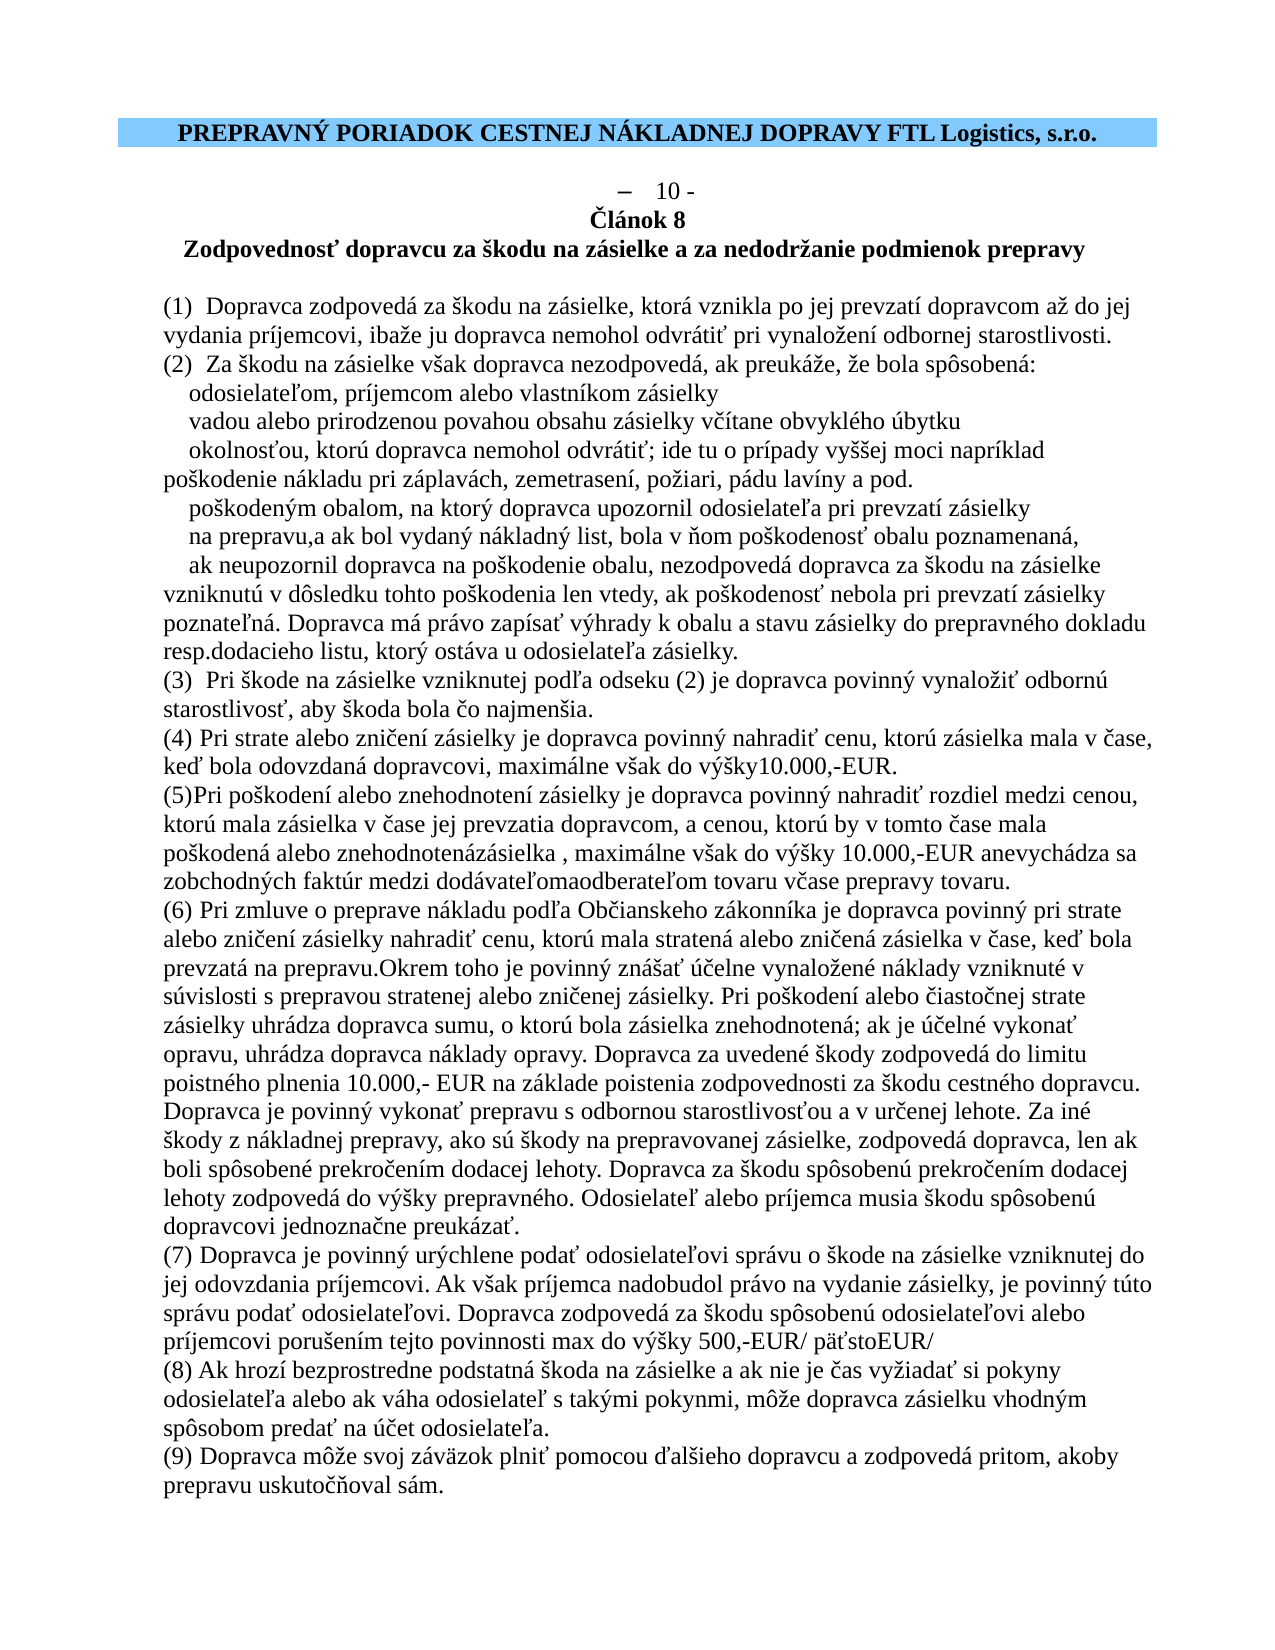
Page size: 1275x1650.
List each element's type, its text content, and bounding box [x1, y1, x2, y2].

list Zodpovednosť dopravcu za škodu na zásielke a za nedodržanie podmienok prepravy [118, 234, 1157, 263]
list Dopravca je povinný urýchlene podať odosielateľovi správu o škode na zásielke vzniknutej do jej odovzdania príjemcovi. Ak však príjemca nadobudol právo na vydanie zásielky, je povinný túto správu podať odosielateľovi. Dopravca zodpovedá za škodu spôsobenú odosielateľovi alebo príjemcovi porušením tejto povinnosti max do výšky 500,-EUR/ päťstoEUR/ [163, 1240, 1157, 1355]
list Pri zmluve o preprave nákladu podľa Občianskeho zákonníka je dopravca povinný pri strate alebo zničení zásielky nahradiť cenu, ktorú mala stratená alebo zničená zásielka v čase, keď bola prevzatá na prepravu.Okrem toho je povinný znášať účelne vynaložené náklady vzniknuté v súvislosti s prepravou stratenej alebo zničenej zásielky. Pri poškodení alebo čiastočnej strate zásielky uhrádza dopravca sumu, o ktorú bola zásielka znehodnotená; ak je účelné vykonať opravu, uhrádza dopravca náklady opravy. Dopravca za uvedené škody zodpovedá do limitu poistného plnenia 10.000,‐ EUR na základe poistenia zodpovednosti za škodu cestného dopravcu. Dopravca je povinný vykonať prepravu s odbornou starostlivosťou a v určenej lehote. Za iné škody z nákladnej prepravy, ako sú škody na prepravovanej zásielke, zodpovedá dopravca, len ak boli spôsobené prekročením dodacej lehoty. Dopravca za škodu spôsobenú prekročením dodacej lehoty zodpovedá do výšky prepravného. Odosielateľ alebo príjemca musia škodu spôsobenú dopravcovi jednoznačne preukázať. [163, 895, 1157, 1240]
list Ak hrozí bezprostredne podstatná škoda na zásielke a ak nie je čas vyžiadať si pokyny odosielateľa alebo ak váha odosielateľ s takými pokynmi, môže dopravca zásielku vhodným spôsobom predať na účet odosielateľa. [163, 1355, 1157, 1441]
list Dopravca zodpovedá za škodu na zásielke, ktorá vznikla po jej prevzatí dopravcom až do jej vydania príjemcovi, ibaže ju dopravca nemohol odvrátiť pri vynaložení odbornej starostlivosti. [163, 291, 1157, 349]
list Článok 8 [118, 205, 1157, 234]
list Pri škode na zásielke vzniknutej podľa odseku (2) je dopravca povinný vynaložiť odbornú starostlivosť, aby škoda bola čo najmenšia. [163, 665, 1157, 723]
list 10 - [156, 176, 1157, 205]
list Dopravca môže svoj záväzok plniť pomocou ďalšieho dopravcu a zodpovedá pritom, akoby prepravu uskutočňoval sám. - 11 - [163, 1441, 1157, 1528]
list Pri poškodení alebo znehodnotení zásielky je dopravca povinný nahradiť rozdiel medzi cenou, ktorú mala zásielka v čase jej prevzatia dopravcom, a cenou, ktorú by v tomto čase mala poškodená alebo znehodnotenázásielka , maximálne však do výšky 10.000,-EUR anevychádza sa zobchodných faktúr medzi dodávateľomaodberateľom tovaru včase prepravy tovaru. [163, 780, 1157, 895]
list Za škodu na zásielke však dopravca nezodpovedá, ak preukáže, že bola spôsobená:  odosielateľom, príjemcom alebo vlastníkom zásielky  vadou alebo prirodzenou povahou obsahu zásielky včítane obvyklého úbytku  okolnosťou, ktorú dopravca nemohol odvrátiť; ide tu o prípady vyššej moci napríklad poškodenie nákladu pri záplavách, zemetrasení, požiari, pádu lavíny a pod.  poškodeným obalom, na ktorý dopravca upozornil odosielateľa pri prevzatí zásielky  na prepravu,a ak bol vydaný nákladný list, bola v ňom poškodenosť obalu poznamenaná,  ak neupozornil dopravca na poškodenie obalu, nezodpovedá dopravca za škodu na zásielke vzniknutú v dôsledku tohto poškodenia len vtedy, ak poškodenosť nebola pri prevzatí zásielky poznateľná. Dopravca má právo zapísať výhrady k obalu a stavu zásielky do prepravného dokladu resp.dodacieho listu, ktorý ostáva u odosielateľa zásielky. [163, 349, 1157, 665]
list Pri strate alebo zničení zásielky je dopravca povinný nahradiť cenu, ktorú zásielka mala v čase, keď bola odovzdaná dopravcovi, maximálne však do výšky10.000,-EUR. [163, 723, 1157, 780]
